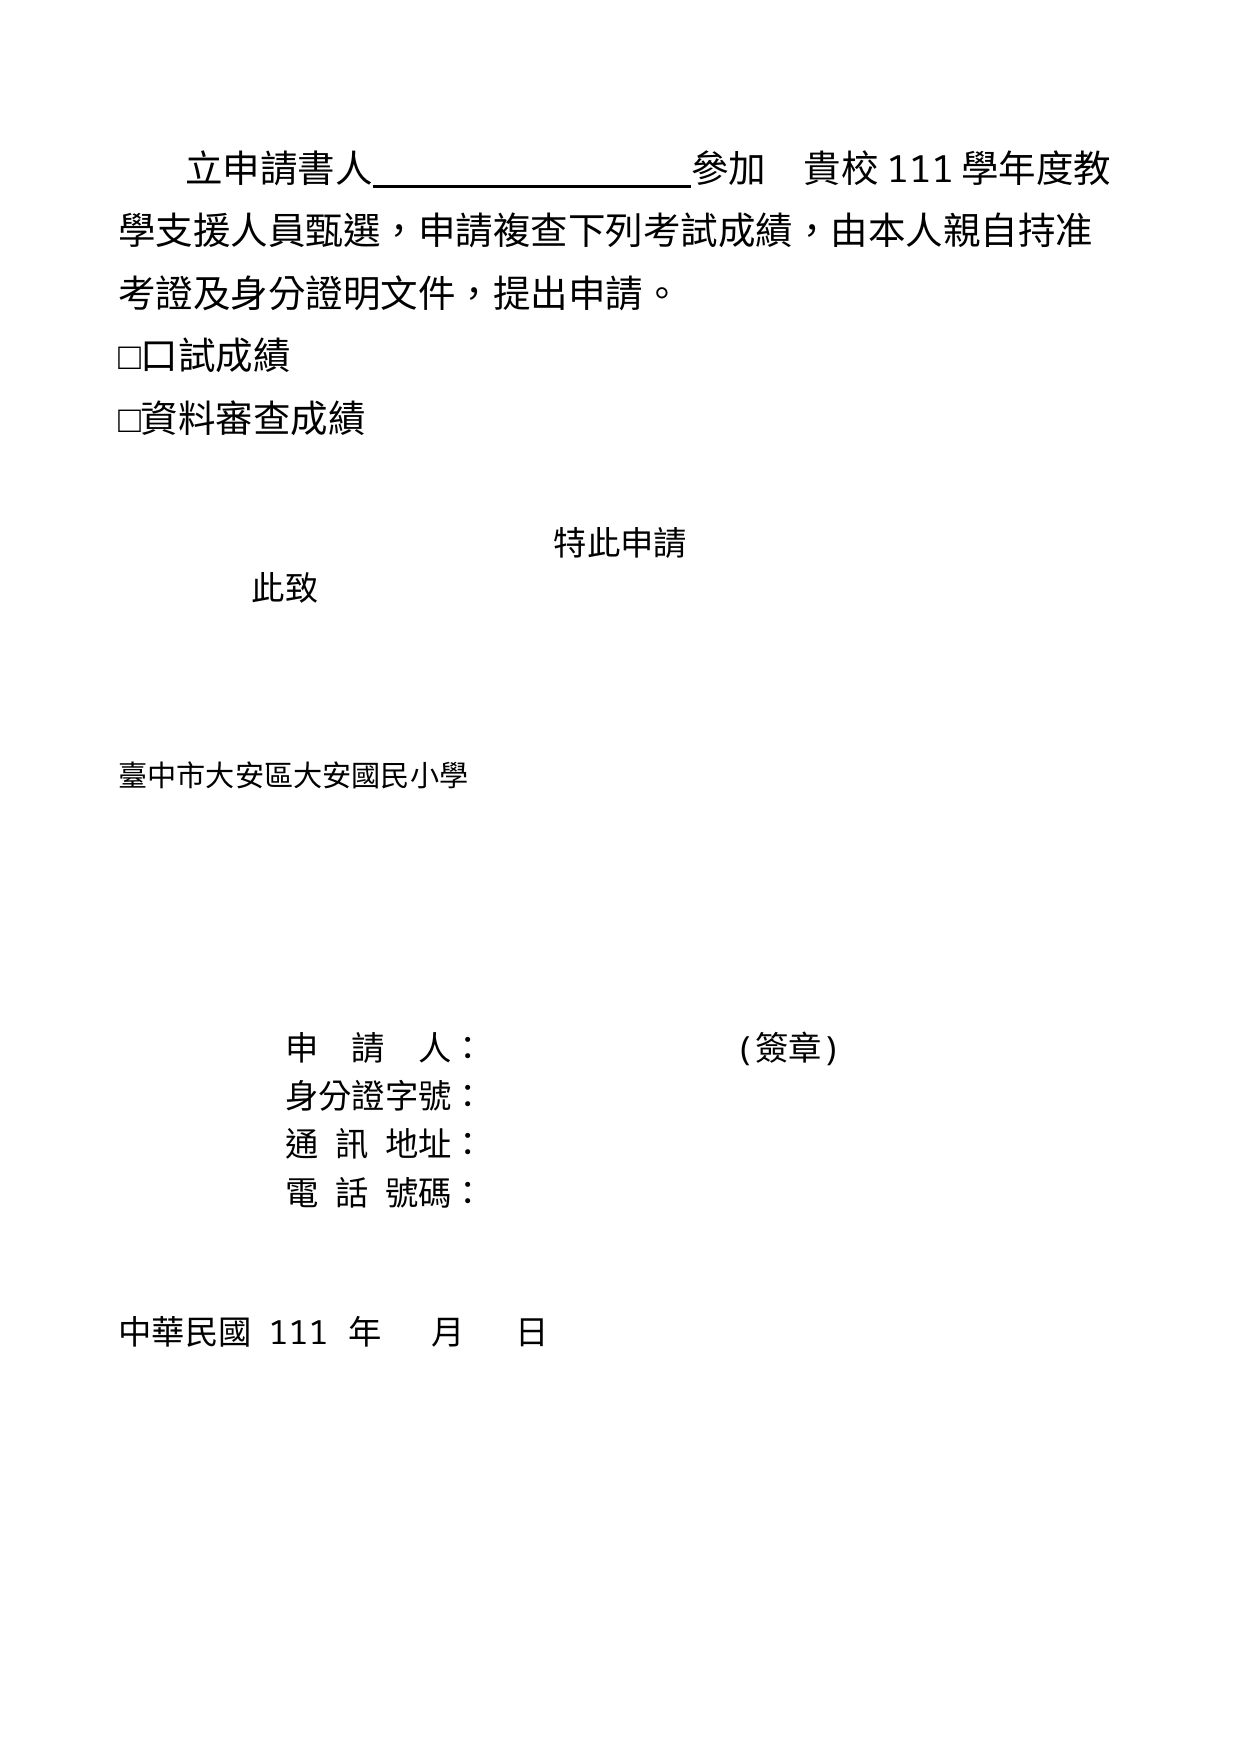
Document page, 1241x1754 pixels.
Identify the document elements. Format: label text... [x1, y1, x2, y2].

text 臺中市大安區大安國民小學 [118, 752, 1122, 794]
text 電 話 號碼： [118, 1166, 1122, 1214]
text 身分證字號： [118, 1070, 1122, 1118]
text 通 訊 地址： [118, 1118, 1122, 1166]
text 特此申請 [118, 499, 1122, 562]
text 此致 [118, 562, 1122, 610]
text 中華民國 111 年 月 日 [118, 1305, 1122, 1354]
text 申 請 人： (簽章) [118, 1021, 1122, 1070]
text 立申請書人 參加 貴校111學年度教學支援人員甄選，申請複查下列考試成績，由本人親自持准考證及身分證明文件，提出申請。 [118, 124, 1122, 312]
text □口試成績 [118, 312, 1122, 374]
text □資料審查成績 [118, 374, 1122, 437]
